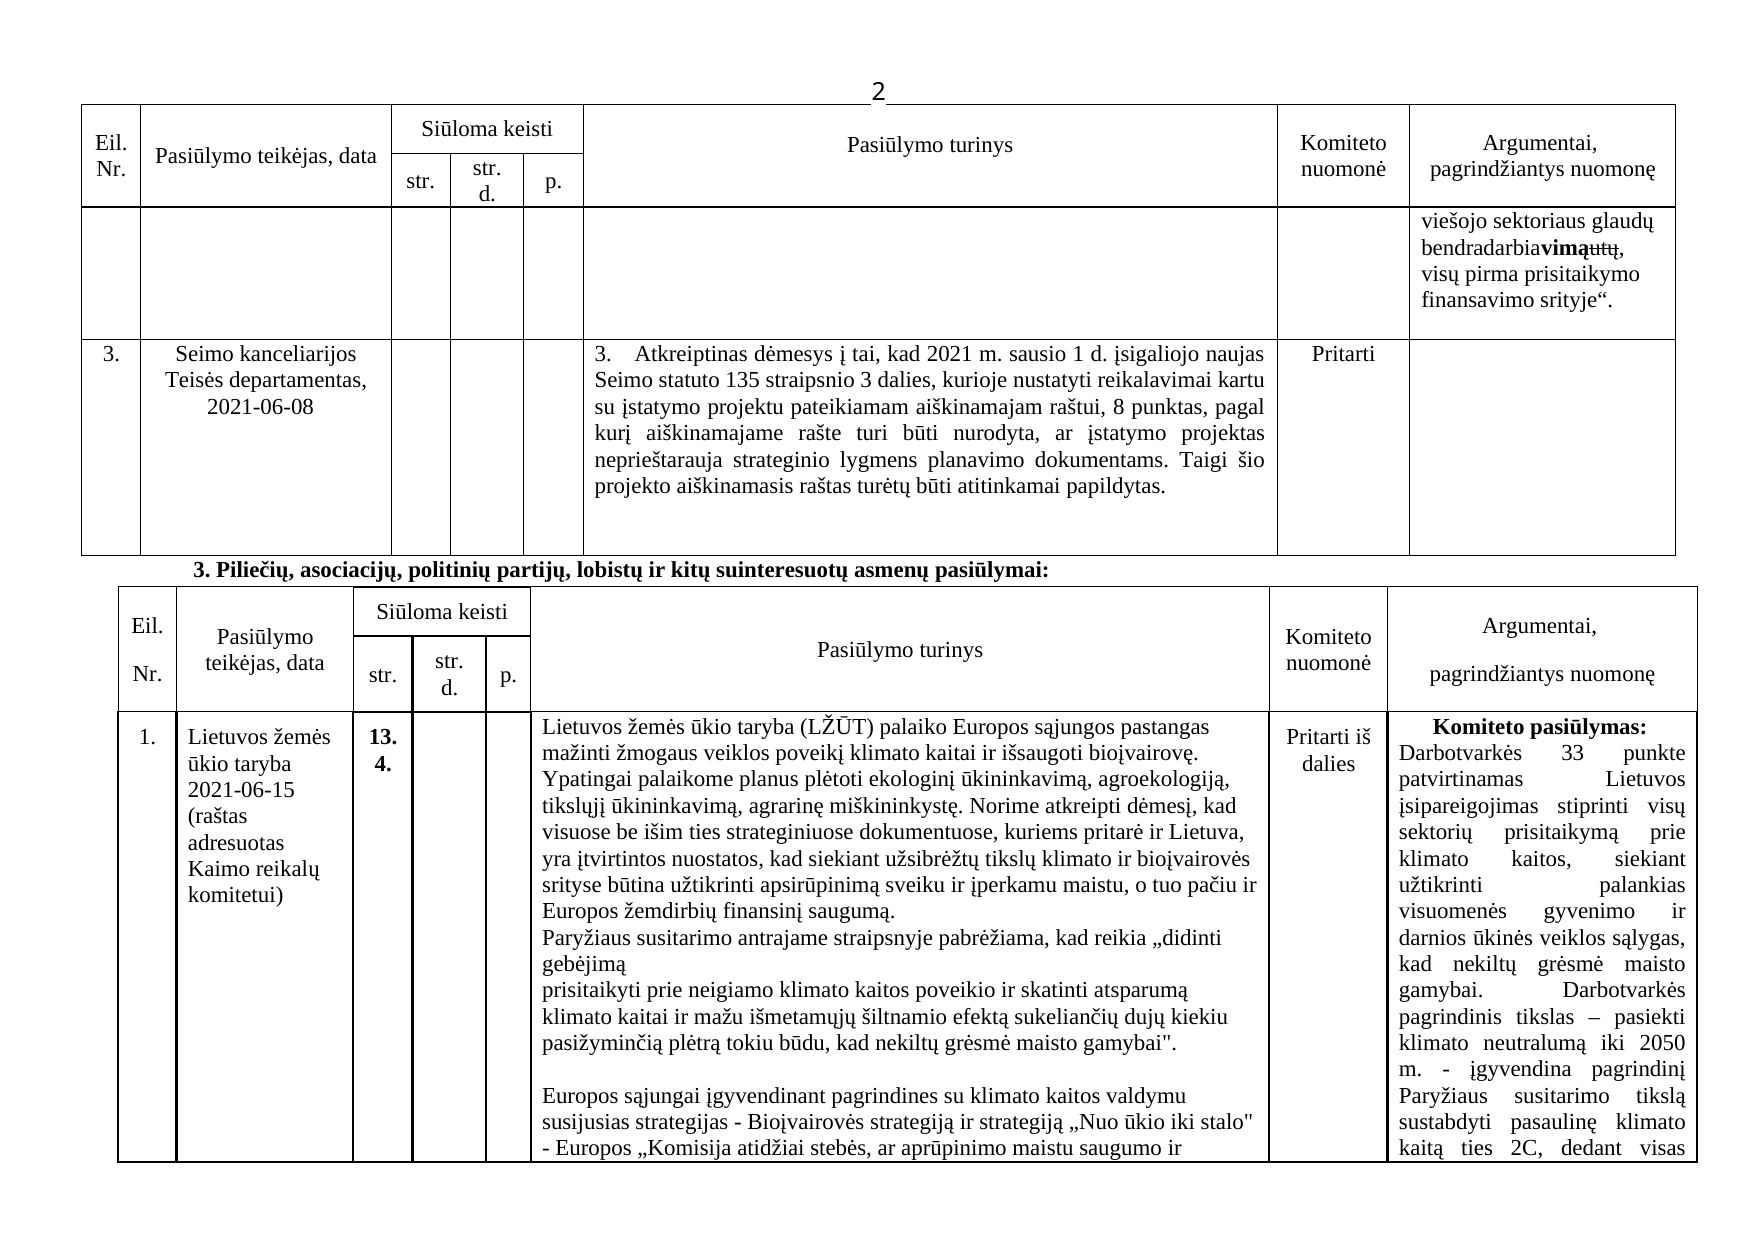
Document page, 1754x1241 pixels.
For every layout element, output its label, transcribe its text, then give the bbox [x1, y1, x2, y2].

table_cell Lietuvos žemės ūkio taryba 2021-06-15 (raštas adresuotas Kaimo reikalų komitetui) [178, 712, 352, 1161]
table_header Siūloma keisti [392, 105, 583, 153]
table_header Siūloma keisti [354, 588, 530, 635]
table_header Argumentai, pagrindžiantys nuomonę [1410, 105, 1675, 206]
table_cell [1278, 208, 1409, 339]
table_cell [584, 208, 1277, 339]
table_cell [451, 340, 523, 554]
table_cell 13.4. [354, 713, 411, 1161]
table_cell [487, 713, 530, 1161]
text 3. Piliečių, asociacijų, politinių partijų, lobistų ir kitų suinteresuotų asmenų pasiūlymai: [118, 556, 1639, 582]
table_header Pasiūlymo turinys [531, 587, 1269, 711]
table_header Pasiūlymo teikėjas, data [141, 105, 391, 206]
table_cell [524, 340, 583, 554]
table_header Argumentai, pagrindžiantys nuomonę [1388, 587, 1697, 711]
table_cell viešojo sektoriaus glaudų bendradarbiavimąutų, visų pirma prisitaikymo finansavimo srityje“. [1410, 208, 1675, 339]
table_cell [451, 208, 523, 339]
table_header Pasiūlymo teikėjas, data [177, 587, 353, 711]
table_cell p. [524, 154, 583, 206]
table_cell 3. Atkreiptinas dėmesys į tai, kad 2021 m. sausio 1 d. įsigaliojo naujas Seimo statuto 135 straipsnio 3 dalies, kurioje nustatyti reikalavimai kartu su įstatymo projektu pateikiamam aiškinamajam raštui, 8 punktas, pagal kurį aiškinamajame rašte turi būti nurodyta, ar įstatymo projektas neprieštarauja strateginio lygmens planavimo dokumentams. Taigi šio projekto aiškinamasis raštas turėtų būti atitinkamai papildytas. [584, 340, 1277, 554]
table_cell Seimo kanceliarijos Teisės departamentas, 2021-06-08 [141, 340, 391, 554]
table_cell str. d. [451, 154, 523, 206]
table_cell [141, 208, 391, 339]
table_header Eil. Nr. [82, 105, 140, 206]
table_cell [392, 340, 450, 554]
table_cell Pritarti iš dalies [1270, 712, 1386, 1161]
table_cell str. d. [414, 637, 485, 711]
table_cell Pritarti [1278, 340, 1409, 554]
table_header Eil. Nr. [119, 587, 176, 711]
table_cell Komiteto pasiūlymas: Darbotvarkės 33 punkte patvirtinamas Lietuvos įsipareigojimas stiprinti visų sektorių prisitaikymą prie klimato kaitos, siekiant užtikrinti palankias visuomenės gyvenimo ir darnios ūkinės veiklos sąlygas, kad nekiltų grėsmė maisto gamybai. Darbotvarkės pagrindinis tikslas – pasiekti klimato neutralumą iki 2050 m. - įgyvendina pagrindinį Paryžiaus susitarimo tikslą sustabdyti pasaulinę klimato kaitą ties 2C, dedant visas [1389, 712, 1696, 1161]
table_cell 1. [119, 712, 175, 1161]
table_cell 3. [82, 340, 140, 554]
table_cell str. [354, 637, 411, 711]
table_header Komiteto nuomonė [1270, 587, 1387, 711]
table_cell [1410, 340, 1675, 554]
table_cell [82, 208, 140, 339]
table_header Pasiūlymo turinys [584, 105, 1277, 206]
table_cell [392, 208, 450, 339]
table_cell [524, 208, 583, 339]
table_header Komiteto nuomonė [1278, 105, 1409, 206]
table_cell [414, 713, 485, 1161]
table_cell str. [392, 154, 450, 206]
table_cell p. [487, 637, 530, 711]
table_cell Lietuvos žemės ūkio taryba (LŽŪT) palaiko Europos sąjungos pastangas mažinti žmogaus veiklos poveikį klimato kaitai ir išsaugoti bioįvairovę. Ypatingai palaikome planus plėtoti ekologinį ūkininkavimą, agroekologiją, tikslųjį ūkininkavimą, agrarinę miškininkystę. Norime atkreipti dėmesį, kad visuose be išim ties strateginiuose dokumentuose, kuriems pritarė ir Lietuva, yra įtvirtintos nuostatos, kad siekiant užsibrėžtų tikslų klimato ir bioįvairovės srityse būtina užtikrinti apsirūpinimą sveiku ir įperkamu maistu, o tuo pačiu ir Europos žemdirbių finansinį saugumą. Paryžiaus susitarimo antrajame straipsnyje pabrėžiama, kad reikia „didinti gebėjimą prisitaikyti prie neigiamo klimato kaitos poveikio ir skatinti atsparumą klimato kaitai ir mažu išmetamųjų šiltnamio efektą sukeliančių dujų kiekiu pasižyminčią plėtrą tokiu būdu, kad nekiltų grėsmė maisto gamybai". Europos sąjungai įgyvendinant pagrindines su klimato kaitos valdymu susijusias strategijas - Bioįvairovės strategiją ir strategiją „Nuo ūkio iki stalo" - Europos „Komisija atidžiai stebės, ar aprūpinimo maistu saugumo ir [532, 712, 1268, 1161]
